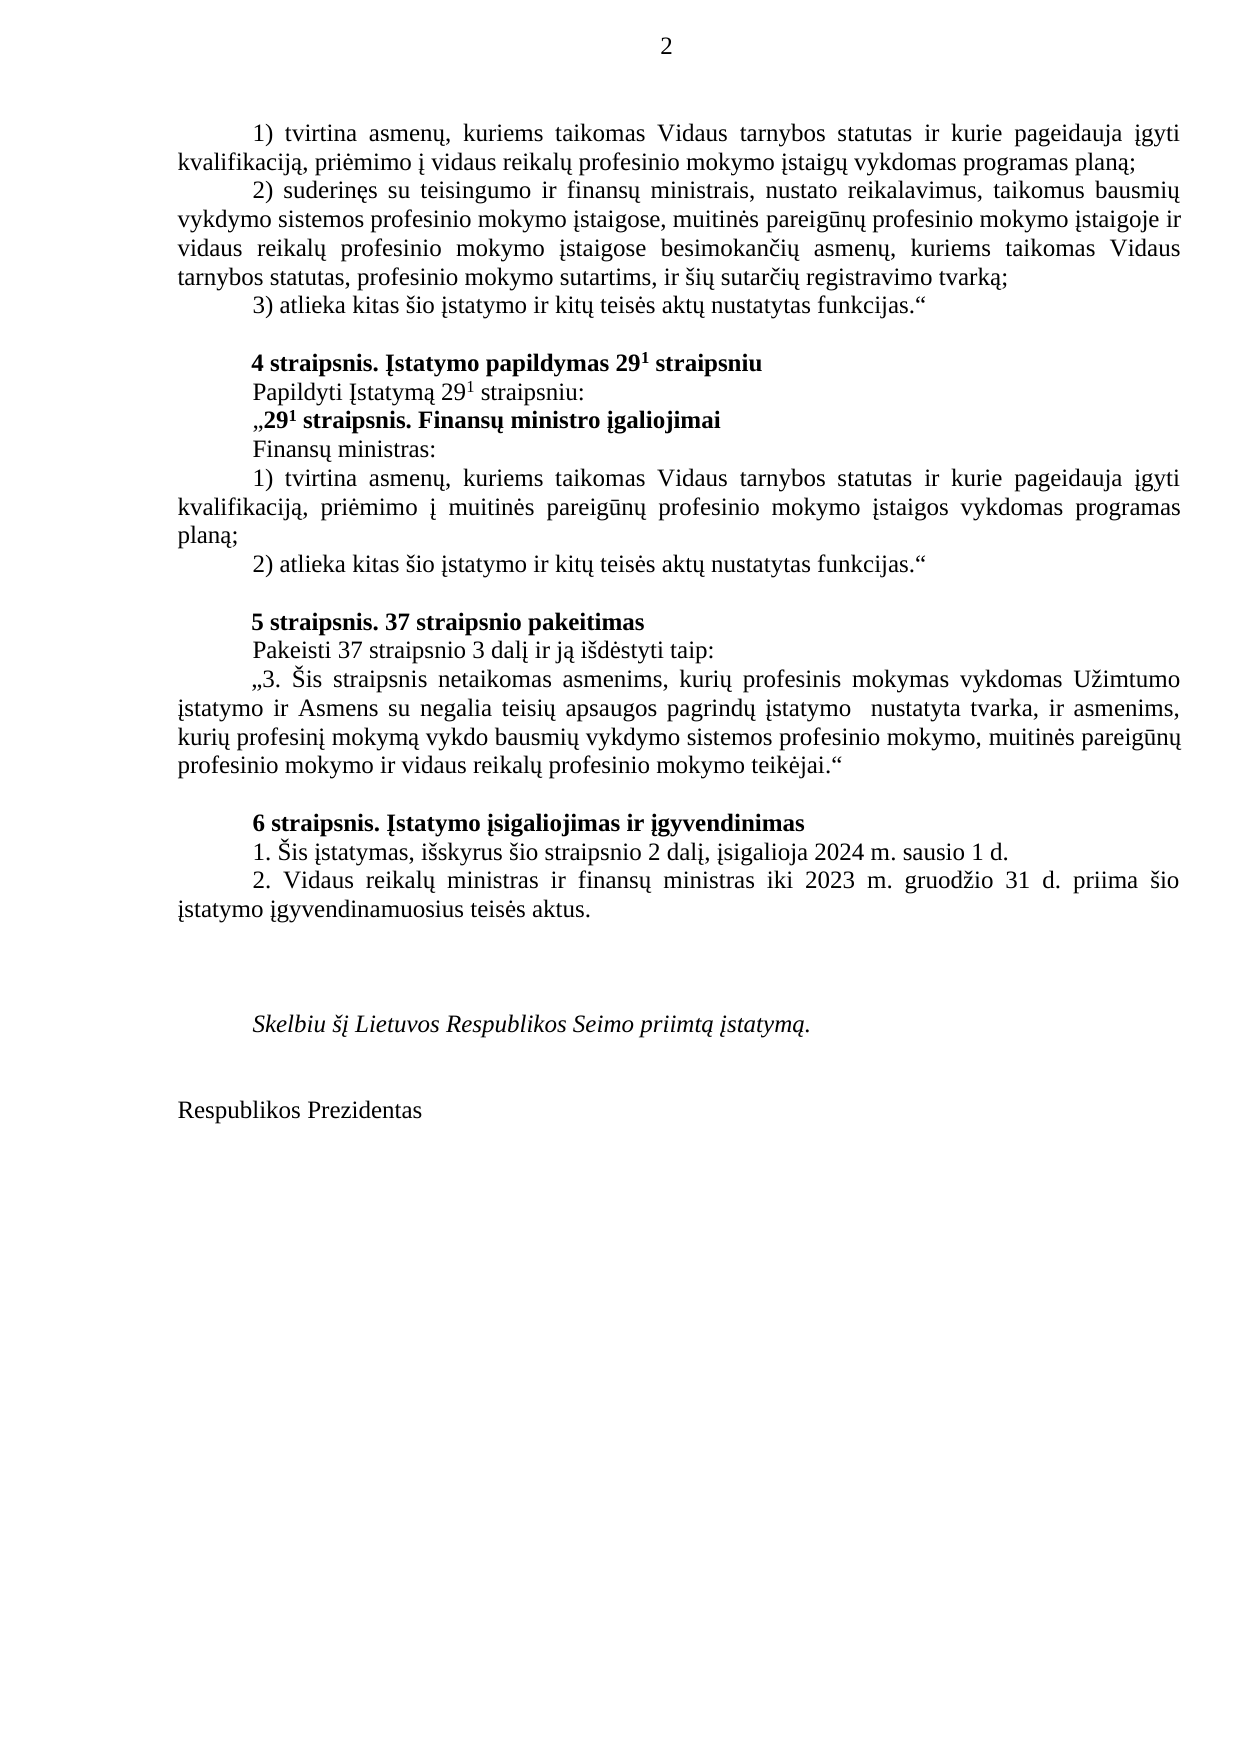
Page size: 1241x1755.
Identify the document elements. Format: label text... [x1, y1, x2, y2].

text 5 straipsnis. 37 straipsnio pakeitimas [251, 607, 1181, 636]
text 1. Šis įstatymas, išskyrus šio straipsnio 2 dalį, įsigalioja 2024 m. sausio 1 d. [177, 837, 1181, 866]
text 2) suderinęs su teisingumo ir finansų ministrais, nustato reikalavimus, taikomus bausmių vykdymo sistemos profesinio mokymo įstaigose, muitinės pareigūnų profesinio mokymo įstaigoje ir vidaus reikalų profesinio mokymo įstaigose besimokančių asmenų, kuriems taikomas Vidaus tarnybos statutas, profesinio mokymo sutartims, ir šių sutarčių registravimo tvarką; [177, 176, 1181, 291]
text 4 straipsnis. Įstatymo papildymas 291 straipsniu [251, 348, 1181, 377]
text 2. Vidaus reikalų ministras ir finansų ministras iki 2023 m. gruodžio 31 d. priima šio įstatymo įgyvendinamuosius teisės aktus. [177, 866, 1181, 923]
text 1) tvirtina asmenų, kuriems taikomas Vidaus tarnybos statutas ir kurie pageidauja įgyti kvalifikaciją, priėmimo į vidaus reikalų profesinio mokymo įstaigų vykdomas programas planą; [177, 118, 1181, 176]
text „3. Šis straipsnis netaikomas asmenims, kurių profesinis mokymas vykdomas Užimtumo įstatymo ir Asmens su negalia teisių apsaugos pagrindų įstatymo nustatyta tvarka, ir asmenims, kurių profesinį mokymą vykdo bausmių vykdymo sistemos profesinio mokymo, muitinės pareigūnų profesinio mokymo ir vidaus reikalų profesinio mokymo teikėjai.“ [177, 664, 1181, 779]
text Respublikos Prezidentas [177, 1096, 1181, 1124]
text Skelbiu šį Lietuvos Respublikos Seimo priimtą įstatymą. [177, 1009, 1181, 1038]
text 3) atlieka kitas šio įstatymo ir kitų teisės aktų nustatytas funkcijas.“ [177, 291, 1181, 319]
text Finansų ministras: [177, 434, 1181, 463]
text Papildyti Įstatymą 291 straipsniu: [177, 377, 1181, 406]
text 6 straipsnis. Įstatymo įsigaliojimas ir įgyvendinimas [177, 808, 1181, 837]
text 2) atlieka kitas šio įstatymo ir kitų teisės aktų nustatytas funkcijas.“ [177, 549, 1181, 578]
text „291 straipsnis. Finansų ministro įgaliojimai [177, 406, 1181, 434]
text Pakeisti 37 straipsnio 3 dalį ir ją išdėstyti taip: [177, 636, 1181, 664]
text 1) tvirtina asmenų, kuriems taikomas Vidaus tarnybos statutas ir kurie pageidauja įgyti kvalifikaciją, priėmimo į muitinės pareigūnų profesinio mokymo įstaigos vykdomas programas planą; [177, 463, 1181, 549]
